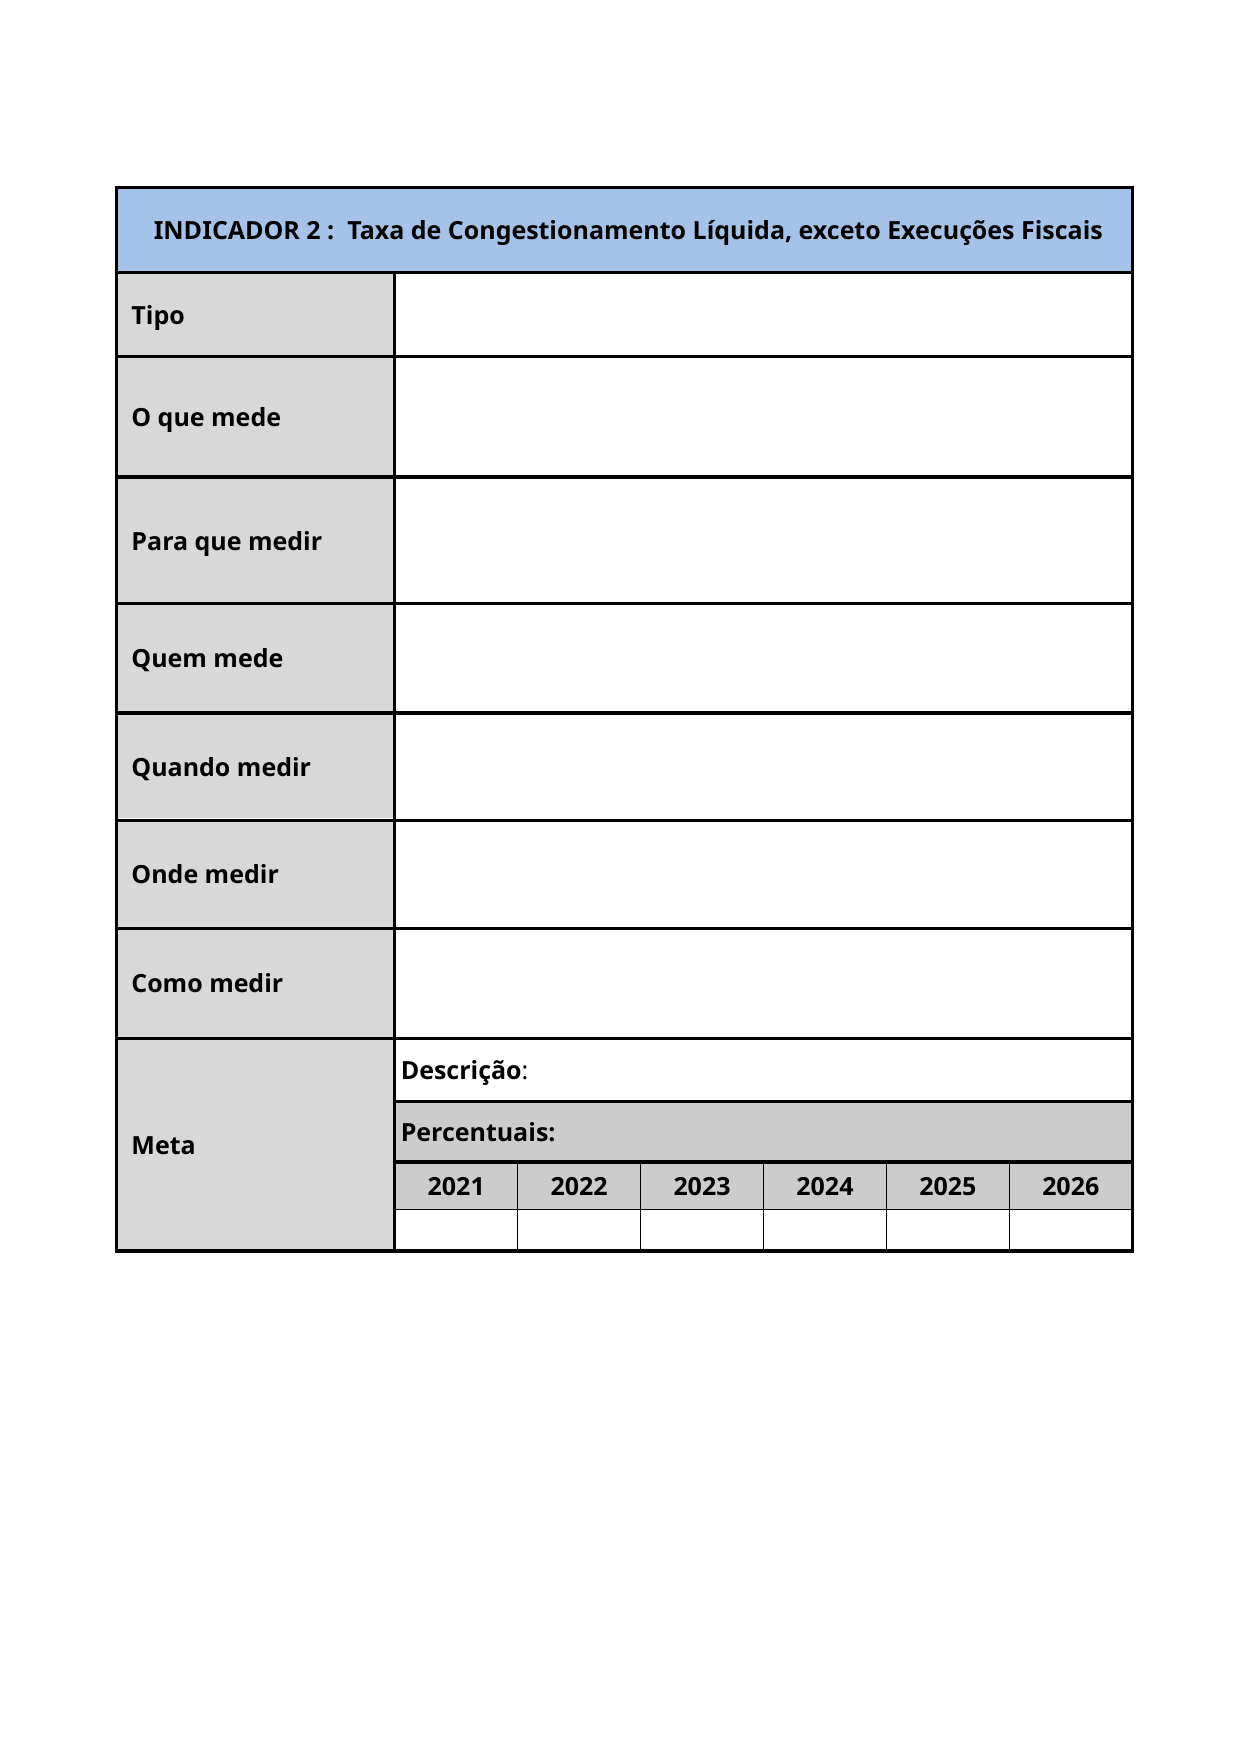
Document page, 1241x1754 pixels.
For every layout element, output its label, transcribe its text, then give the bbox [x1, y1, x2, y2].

table_header INDICADOR 2 : Taxa de Congestionamento Líquida, exceto Execuções Fiscais [118, 189, 1131, 271]
table_header 2023 [641, 1164, 763, 1209]
table_cell [396, 715, 1131, 818]
table_cell [641, 1210, 763, 1249]
table_cell Quando medir [118, 715, 393, 818]
table_cell [764, 1210, 886, 1249]
table_header 2021 [396, 1164, 517, 1209]
table_cell [1010, 1210, 1131, 1249]
table_cell [396, 930, 1131, 1037]
table_cell [396, 605, 1131, 711]
table_header 2026 [1010, 1164, 1131, 1209]
table_cell Quem mede [118, 605, 393, 711]
table_cell Meta [118, 1040, 393, 1249]
table_cell Como medir [118, 930, 393, 1037]
table_header 2022 [518, 1164, 640, 1209]
table_cell [396, 274, 1131, 355]
table_header 2025 [887, 1164, 1009, 1209]
table_header 2024 [764, 1164, 886, 1209]
table_cell [396, 479, 1131, 602]
table_cell Para que medir [118, 479, 393, 602]
table_cell O que mede [118, 358, 393, 475]
table_cell Percentuais: [396, 1103, 1131, 1160]
table_cell Onde medir [118, 822, 393, 927]
table_cell [518, 1210, 640, 1249]
table_cell [887, 1210, 1009, 1249]
table_cell [396, 822, 1131, 927]
table_cell [396, 1210, 517, 1249]
table_cell Descrição: [396, 1040, 1131, 1100]
table_cell [396, 358, 1131, 475]
table_cell Tipo [118, 274, 393, 355]
